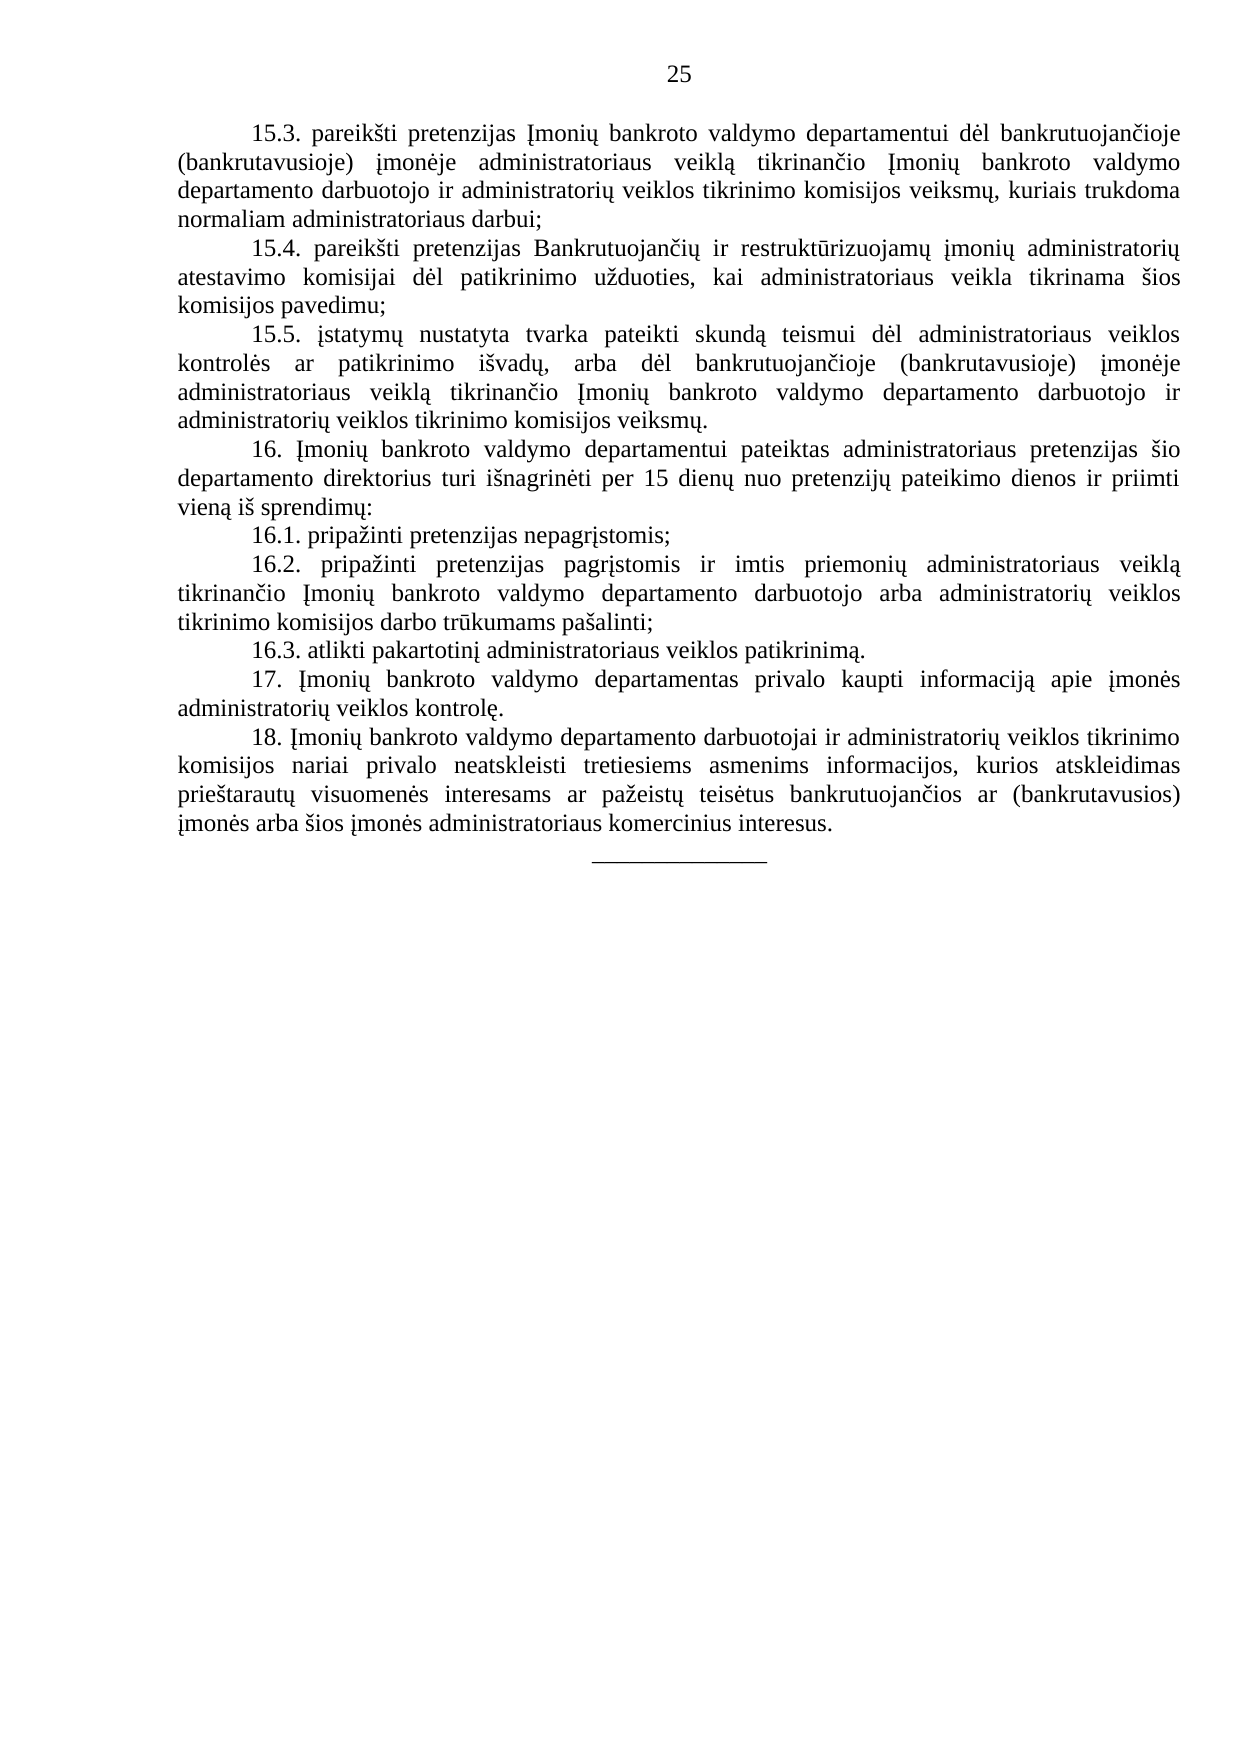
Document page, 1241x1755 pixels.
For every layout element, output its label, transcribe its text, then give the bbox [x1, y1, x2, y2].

text 15.4. pareikšti pretenzijas Bankrutuojančių ir restruktūrizuojamų įmonių administratorių atestavimo komisijai dėl patikrinimo užduoties, kai administratoriaus veikla tikrinama šios komisijos pavedimu; [177, 233, 1181, 319]
text 16.1. pripažinti pretenzijas nepagrįstomis; [177, 521, 1181, 549]
text 16.2. pripažinti pretenzijas pagrįstomis ir imtis priemonių administratoriaus veiklą tikrinančio Įmonių bankroto valdymo departamento darbuotojo arba administratorių veiklos tikrinimo komisijos darbo trūkumams pašalinti; [177, 549, 1181, 636]
text 16.3. atlikti pakartotinį administratoriaus veiklos patikrinimą. [177, 636, 1181, 664]
text 18. Įmonių bankroto valdymo departamento darbuotojai ir administratorių veiklos tikrinimo komisijos nariai privalo neatskleisti tretiesiems asmenims informacijos, kurios atskleidimas prieštarautų visuomenės interesams ar pažeistų teisėtus bankrutuojančios ar (bankrutavusios) įmonės arba šios įmonės administratoriaus komercinius interesus. [177, 722, 1181, 837]
text 16. Įmonių bankroto valdymo departamentui pateiktas administratoriaus pretenzijas šio departamento direktorius turi išnagrinėti per 15 dienų nuo pretenzijų pateikimo dienos ir priimti vieną iš sprendimų: [177, 434, 1181, 521]
text 15.5. įstatymų nustatyta tvarka pateikti skundą teismui dėl administratoriaus veiklos kontrolės ar patikrinimo išvadų, arba dėl bankrutuojančioje (bankrutavusioje) įmonėje administratoriaus veiklą tikrinančio Įmonių bankroto valdymo departamento darbuotojo ir administratorių veiklos tikrinimo komisijos veiksmų. [177, 319, 1181, 434]
text ______________ [177, 837, 1181, 866]
text 17. Įmonių bankroto valdymo departamentas privalo kaupti informaciją apie įmonės administratorių veiklos kontrolę. [177, 664, 1181, 722]
text 15.3. pareikšti pretenzijas Įmonių bankroto valdymo departamentui dėl bankrutuojančioje (bankrutavusioje) įmonėje administratoriaus veiklą tikrinančio Įmonių bankroto valdymo departamento darbuotojo ir administratorių veiklos tikrinimo komisijos veiksmų, kuriais trukdoma normaliam administratoriaus darbui; [177, 118, 1181, 233]
